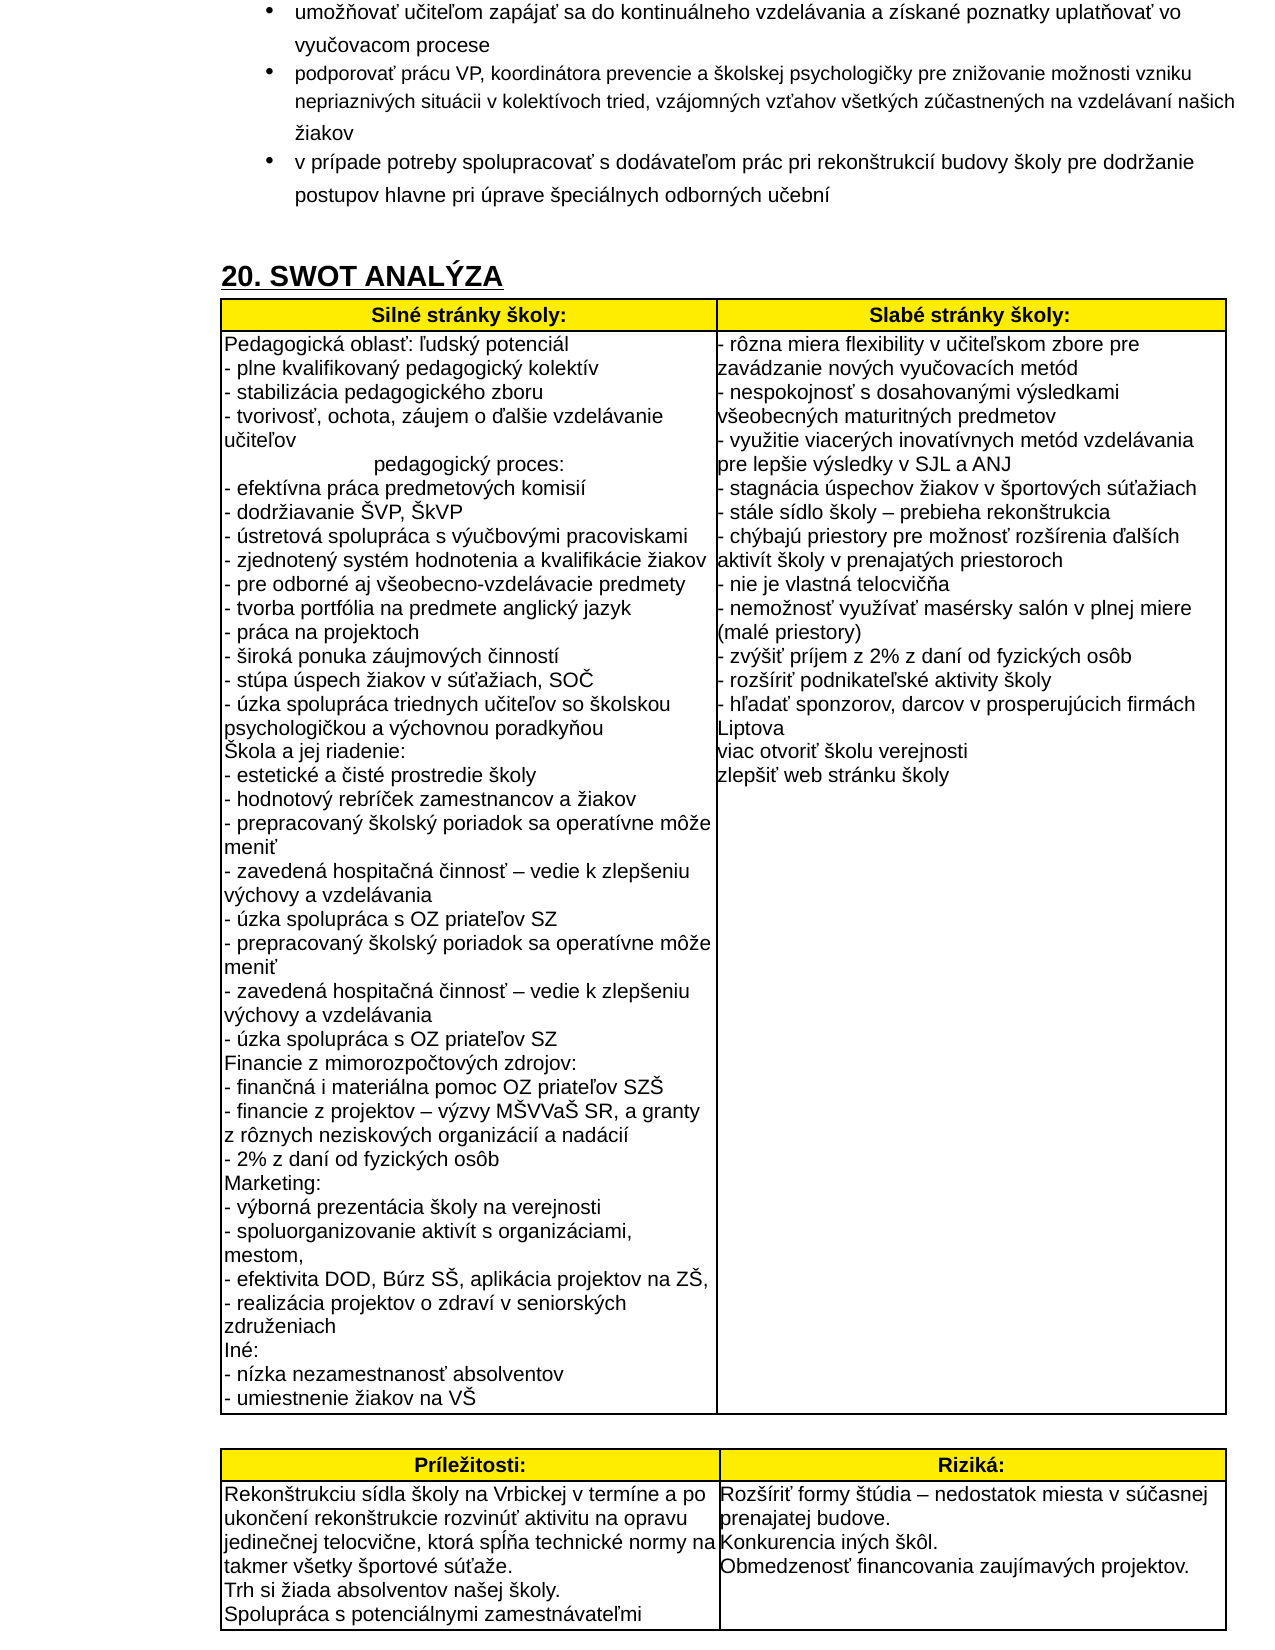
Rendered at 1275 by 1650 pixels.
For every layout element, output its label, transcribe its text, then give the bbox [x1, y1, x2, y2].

table_cell - rôzna miera flexibility v učiteľskom zbore pre zavádzanie nových vyučovacích metód - nespokojnosť s dosahovanými výsledkami všeobecných maturitných predmetov - využitie viacerých inovatívnych metód vzdelávania pre lepšie výsledky v SJL a ANJ - stagnácia úspechov žiakov v športových súťažiach - stále sídlo školy – prebieha rekonštrukcia - chýbajú priestory pre možnosť rozšírenia ďalších aktivít školy v prenajatých priestoroch - nie je vlastná telocvičňa - nemožnosť využívať masérsky salón v plnej miere (malé priestory) - zvýšiť príjem z 2% z daní od fyzických osôb - rozšíriť podnikateľské aktivity školy - hľadať sponzorov, darcov v prosperujúcich firmách Liptova viac otvoriť školu verejnosti zlepšiť web stránku školy [718, 332, 1225, 1413]
list 20. SWOT ANALÝZA [191, 259, 1275, 293]
table_cell Rozšíriť formy štúdia – nedostatok miesta v súčasnej prenajatej budove. Konkurencia iných škôl. Obmedzenosť financovania zaujímavých projektov. [721, 1482, 1225, 1629]
list podporovať prácu VP, koordinátora prevencie a školskej psychologičky pre znižovanie možnosti vzniku nepriaznivých situácii v kolektívoch tried, vzájomných vzťahov všetkých zúčastnených na vzdelávaní našich žiakov [265, 62, 1275, 145]
table_header Silné stránky školy: [222, 300, 716, 330]
list v prípade potreby spolupracovať s dodávateľom prác pri rekonštrukcií budovy školy pre dodržanie postupov hlavne pri úprave špeciálnych odborných učební [265, 149, 1275, 208]
table_header Slabé stránky školy: [718, 300, 1225, 330]
table_header Príležitosti: [222, 1450, 719, 1480]
table_header Riziká: [721, 1450, 1225, 1480]
table_cell Rekonštrukciu sídla školy na Vrbickej v termíne a po ukončení rekonštrukcie rozvinúť aktivitu na opravu jedinečnej telocvične, ktorá spĺňa technické normy na takmer všetky športové súťaže. Trh si žiada absolventov našej školy. Spolupráca s potenciálnymi zamestnávateľmi [222, 1482, 719, 1629]
table_cell Pedagogická oblasť: ľudský potenciál - plne kvalifikovaný pedagogický kolektív - stabilizácia pedagogického zboru - tvorivosť, ochota, záujem o ďalšie vzdelávanie učiteľov pedagogický proces: - efektívna práca predmetových komisií - dodržiavanie ŠVP, ŠkVP - ústretová spolupráca s výučbovými pracoviskami - zjednotený systém hodnotenia a kvalifikácie žiakov - pre odborné aj všeobecno-vzdelávacie predmety - tvorba portfólia na predmete anglický jazyk - práca na projektoch - široká ponuka záujmových činností - stúpa úspech žiakov v súťažiach, SOČ - úzka spolupráca triednych učiteľov so školskou psychologičkou a výchovnou poradkyňou Škola a jej riadenie: - estetické a čisté prostredie školy - hodnotový rebríček zamestnancov a žiakov - prepracovaný školský poriadok sa operatívne môže meniť - zavedená hospitačná činnosť – vedie k zlepšeniu výchovy a vzdelávania - úzka spolupráca s OZ priateľov SZ - prepracovaný školský poriadok sa operatívne môže meniť - zavedená hospitačná činnosť – vedie k zlepšeniu výchovy a vzdelávania - úzka spolupráca s OZ priateľov SZ Financie z mimorozpočtových zdrojov: - finančná i materiálna pomoc OZ priateľov SZŠ - financie z projektov – výzvy MŠVVaŠ SR, a granty z rôznych neziskových organizácií a nadácií - 2% z daní od fyzických osôb Marketing: - výborná prezentácia školy na verejnosti - spoluorganizovanie aktivít s organizáciami, mestom, - efektivita DOD, Búrz SŠ, aplikácia projektov na ZŠ, - realizácia projektov o zdraví v seniorských združeniach Iné: - nízka nezamestnanosť absolventov - umiestnenie žiakov na VŠ [222, 332, 716, 1413]
list umožňovať učiteľom zapájať sa do kontinuálneho vzdelávania a získané poznatky uplatňovať vo vyučovacom procese [265, 0, 1275, 58]
